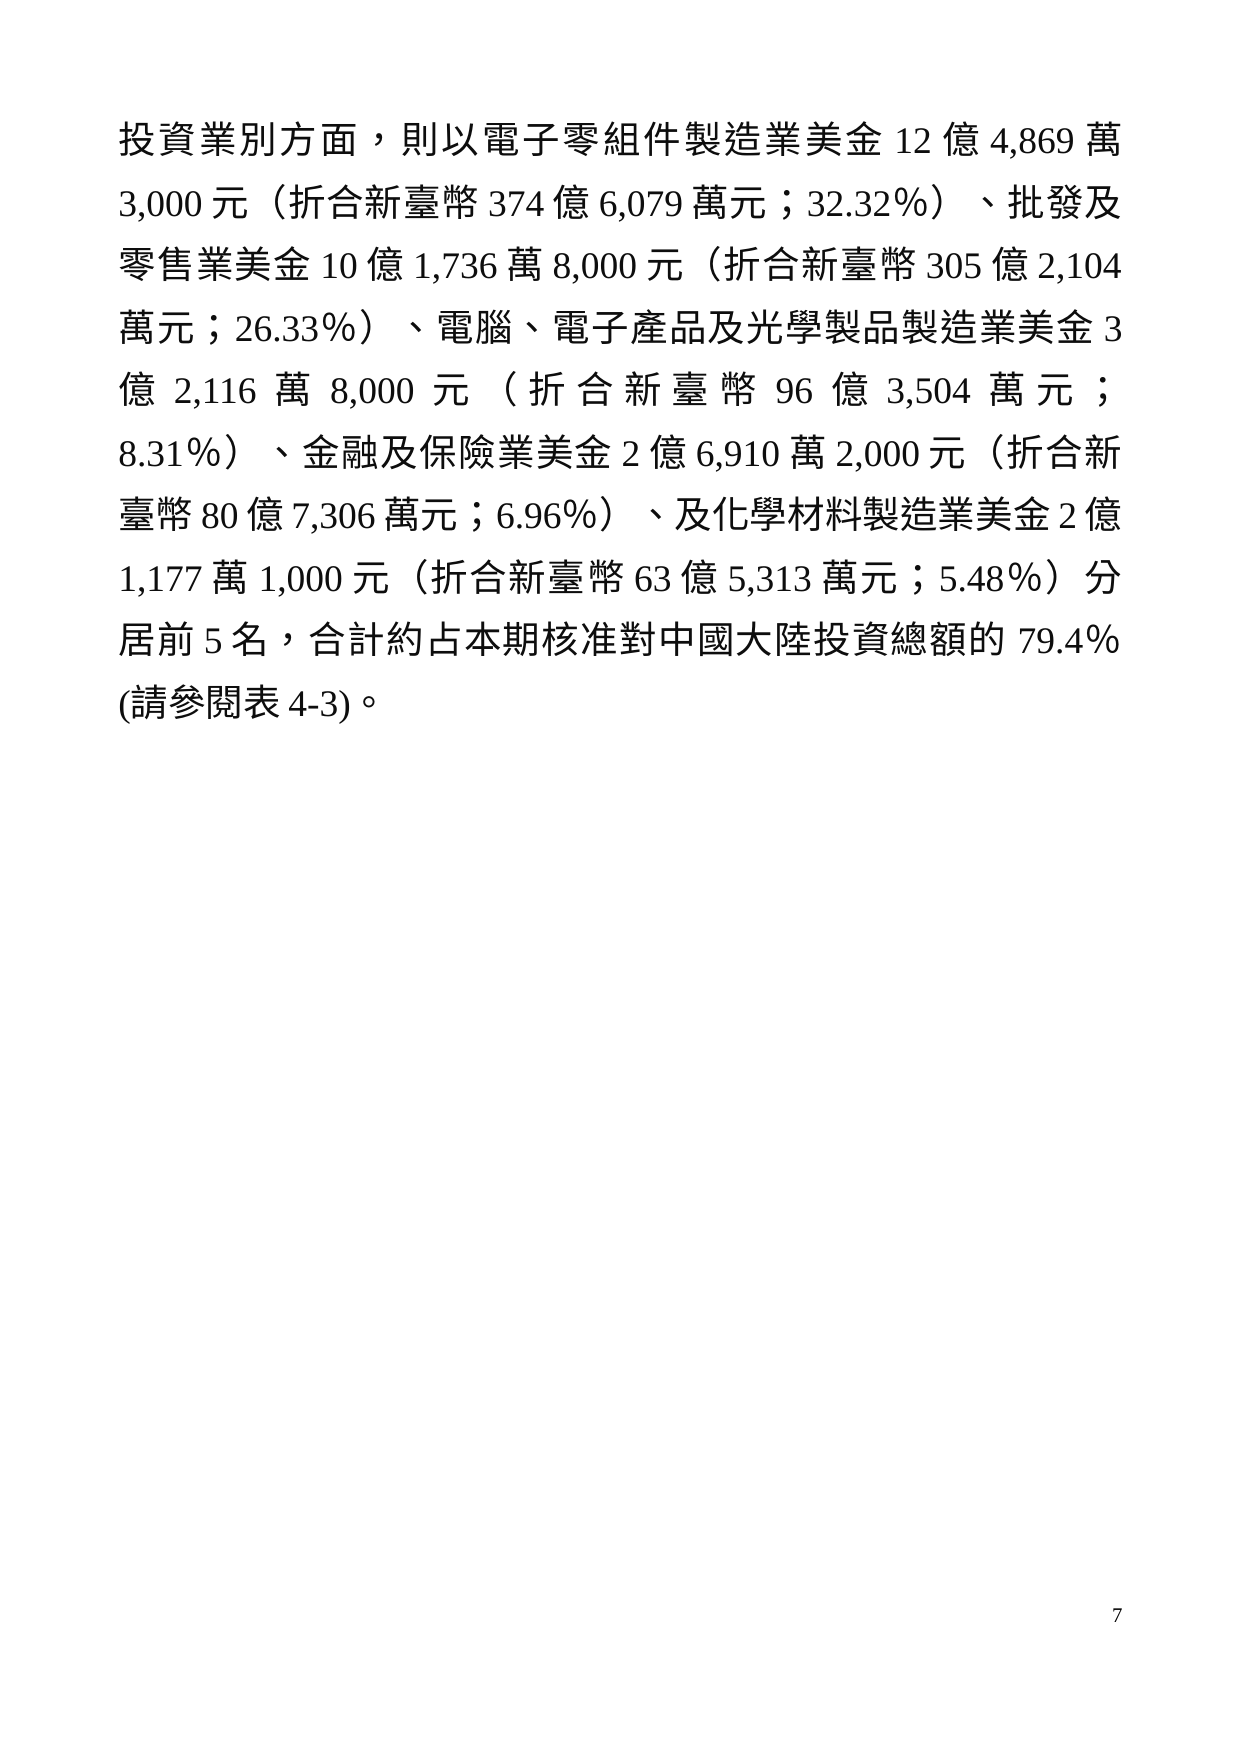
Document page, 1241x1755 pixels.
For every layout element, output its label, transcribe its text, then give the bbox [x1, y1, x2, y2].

text 109年1-8月核准對中國大陸投資案件，若以投資地區分，主要集中於江蘇省美金12億8,103萬2,000元（折合新臺幣384億3,096萬元；33.15％）、福建省美金12億2,968萬6,000元（折合新臺幣368億9,058萬元；31.83％）、浙江省美金3億3,193萬1,000元（折合新臺幣99億5,793萬元；8.59％）、廣東省美金2億4,280萬5,000元（折合新臺幣72億8,415萬元；6.28％）及上海市美金1億9,855萬1,000元（折合新臺幣59億5,653萬元；5.14％）分居前5名，合計約占本期核准對中國大陸投資總額的84.99％(請參閱表4-2)；在投資業別方面，則以電子零組件製造業美金12億4,869萬3,000元（折合新臺幣374億6,079萬元；32.32％）、批發及零售業美金10億1,736萬8,000元（折合新臺幣305億2,104萬元；26.33％）、電腦、電子產品及光學製品製造業美金3億2,116萬8,000元（折合新臺幣96億3,504萬元；8.31％）、金融及保險業美金2億6,910萬2,000元（折合新臺幣80億7,306萬元；6.96％）、及化學材料製造業美金2億1,177萬1,000元（折合新臺幣63億5,313萬元；5.48％）分居前5名，合計約占本期核准對中國大陸投資總額的79.4％(請參閱表4-3)。 [118, 96, 1122, 721]
